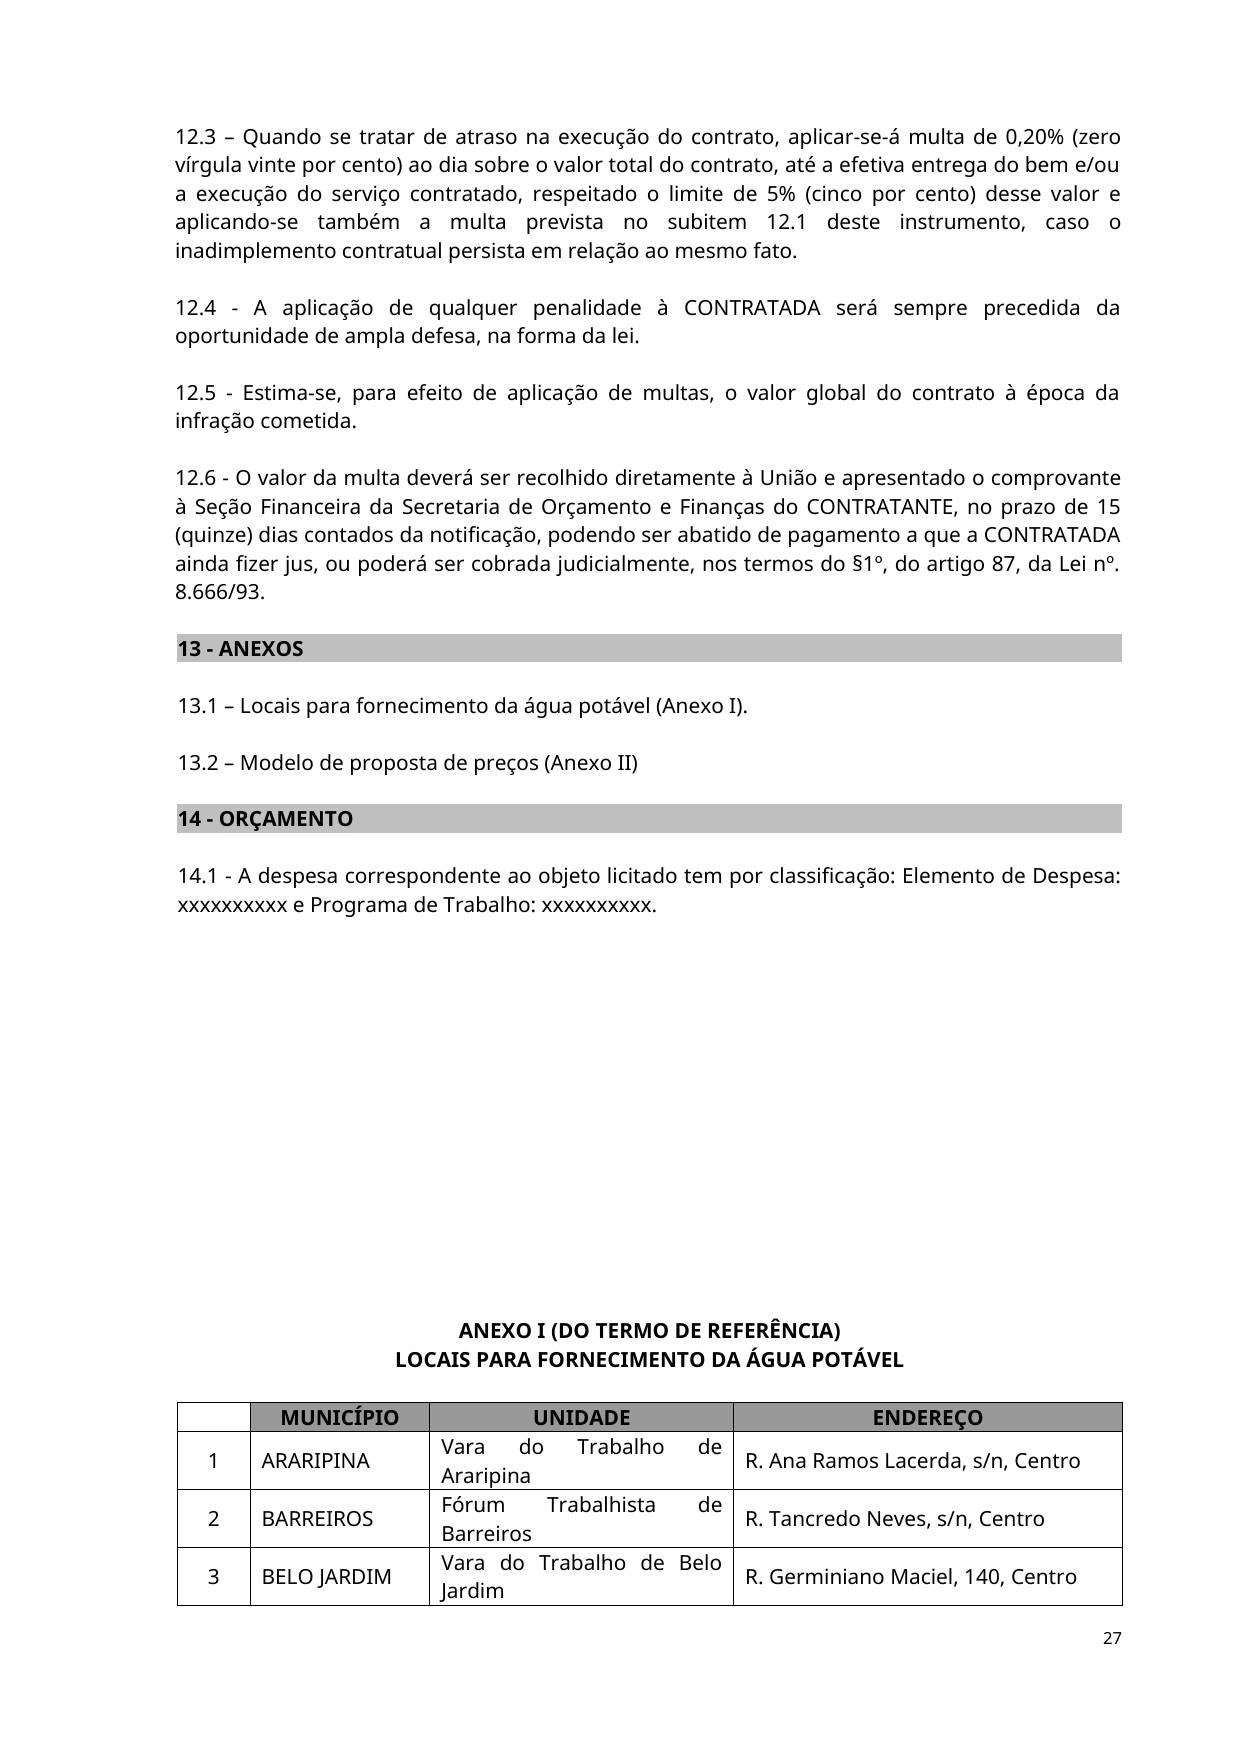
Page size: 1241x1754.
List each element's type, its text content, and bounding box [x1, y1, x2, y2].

table_cell 3 [178, 1548, 250, 1605]
table_cell R. Germiniano Maciel, 140, Centro [734, 1548, 1122, 1605]
table_cell Vara do Trabalho de Araripina [430, 1432, 733, 1489]
text 12.3 – Quando se tratar de atraso na execução do contrato, aplicar-se-á multa de 0,20% (zero vírgula vinte por cento) ao dia sobre o valor total do contrato, até a efetiva entrega do bem e/ou a execução do serviço contratado, respeitado o limite de 5% (cinco por cento) desse valor e aplicando-se também a multa prevista no subitem 12.1 deste instrumento, caso o inadimplemento contratual persista em relação ao mesmo fato. [175, 122, 1122, 264]
text 14 - ORÇAMENTO [177, 804, 1122, 833]
table_header ENDEREÇO [734, 1403, 1122, 1431]
table_cell BELO JARDIM [251, 1548, 429, 1605]
table_header MUNICÍPIO [251, 1403, 429, 1431]
text LOCAIS PARA FORNECIMENTO DA ÁGUA POTÁVEL [177, 1345, 1122, 1373]
text 12.6 - O valor da multa deverá ser recolhido diretamente à União e apresentado o comprovante à Seção Financeira da Secretaria de Orçamento e Finanças do CONTRATANTE, no prazo de 15 (quinze) dias contados da notificação, podendo ser abatido de pagamento a que a CONTRATADA ainda fizer jus, ou poderá ser cobrada judicialmente, nos termos do §1º, do artigo 87, da Lei nº. 8.666/93. [175, 463, 1122, 606]
text ANEXO I (DO TERMO DE REFERÊNCIA) [177, 1316, 1122, 1345]
table_cell 1 [178, 1432, 250, 1489]
table_header [178, 1403, 250, 1431]
table_header UNIDADE [430, 1403, 733, 1431]
text 13 - ANEXOS [177, 634, 1122, 662]
text 12.5 - Estima-se, para efeito de aplicação de multas, o valor global do contrato à época da infração cometida. [175, 378, 1122, 435]
table_cell 2 [178, 1490, 250, 1547]
table_cell ARARIPINA [251, 1432, 429, 1489]
text 13.1 – Locais para fornecimento da água potável (Anexo I). [177, 691, 1122, 719]
text 12.4 - A aplicação de qualquer penalidade à CONTRATADA será sempre precedida da oportunidade de ampla defesa, na forma da lei. [175, 293, 1122, 349]
table_cell R. Tancredo Neves, s/n, Centro [734, 1490, 1122, 1547]
table_cell Vara do Trabalho de Belo Jardim [430, 1548, 733, 1605]
text 13.2 – Modelo de proposta de preços (Anexo II) [177, 748, 1122, 776]
table_cell R. Ana Ramos Lacerda, s/n, Centro [734, 1432, 1122, 1489]
table_cell BARREIROS [251, 1490, 429, 1547]
table_cell Fórum Trabalhista de Barreiros [430, 1490, 733, 1547]
text 14.1 - A despesa correspondente ao objeto licitado tem por classificação: Elemento de Despesa: xxxxxxxxxx e Programa de Trabalho: xxxxxxxxxx. [177, 861, 1122, 918]
